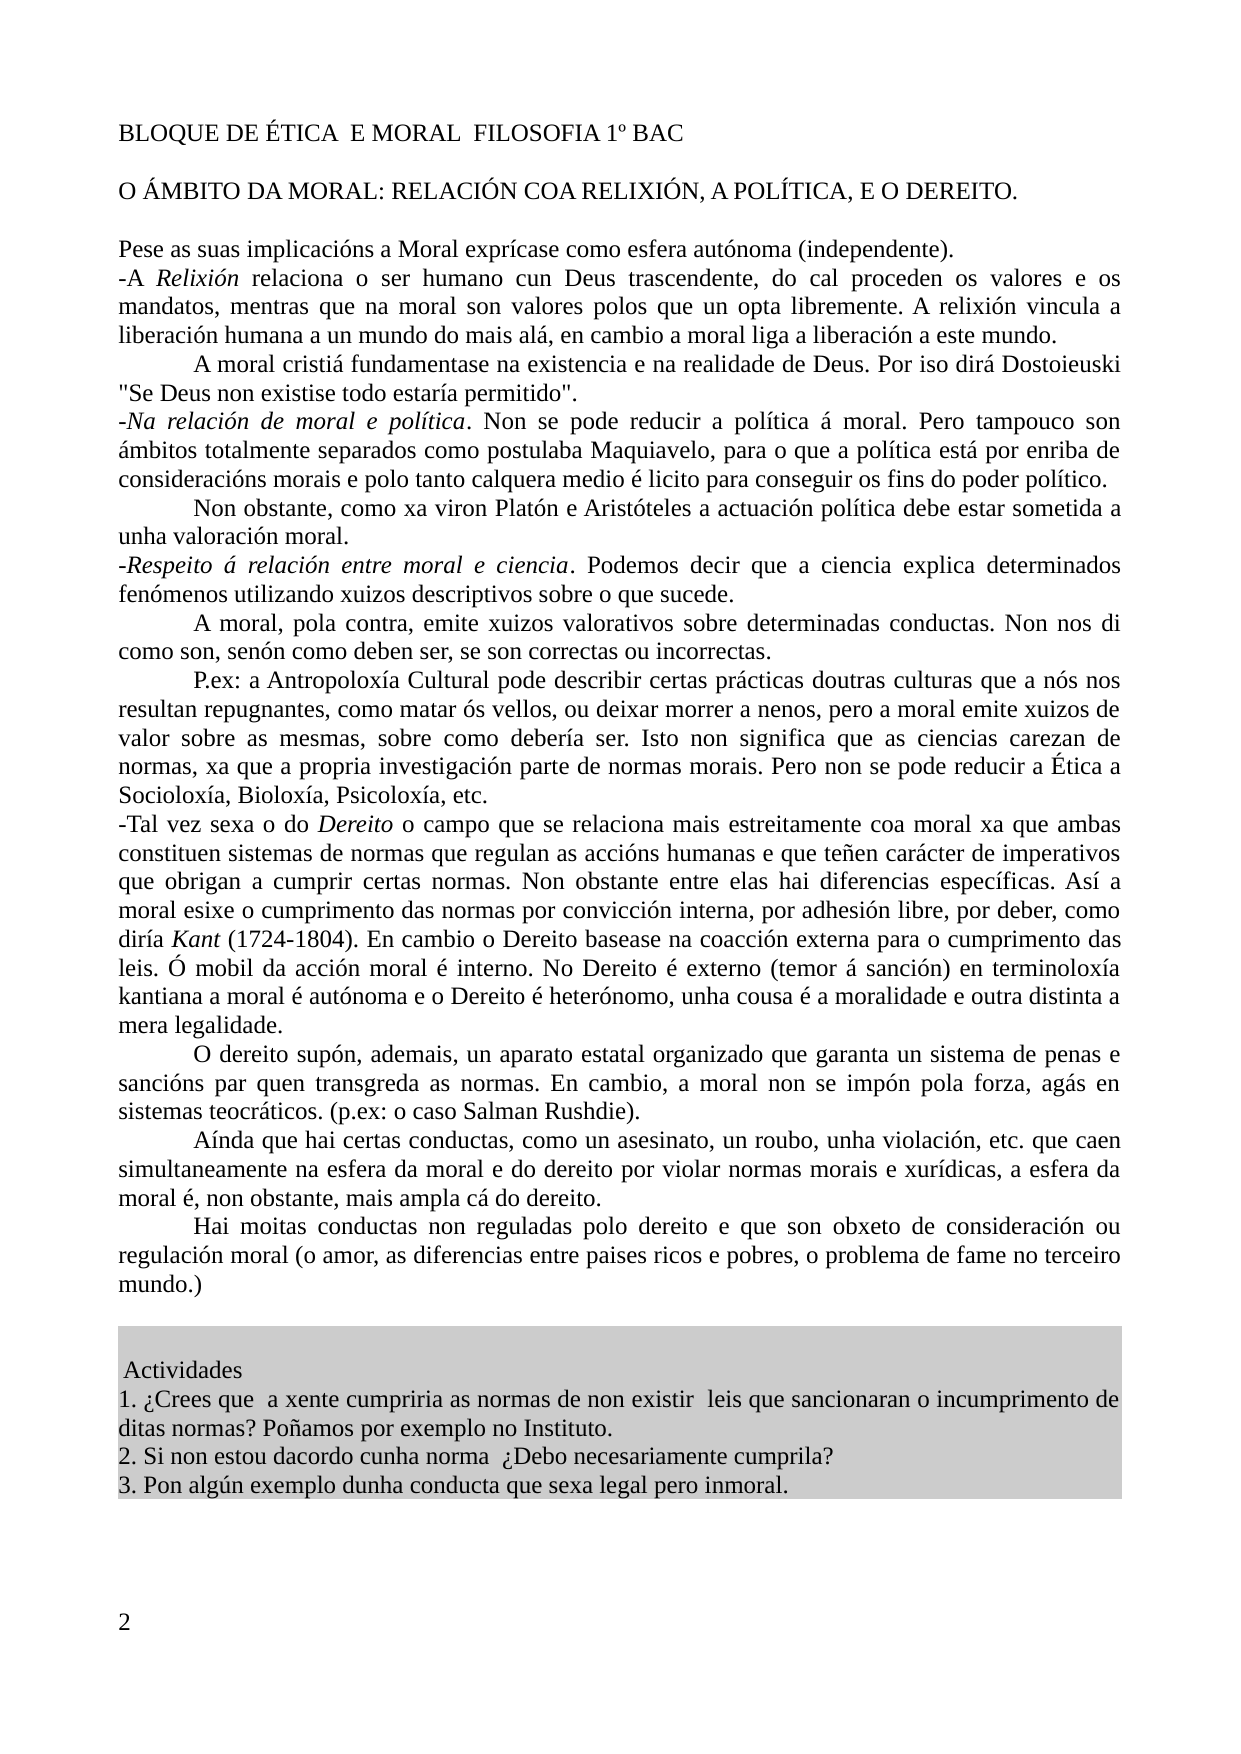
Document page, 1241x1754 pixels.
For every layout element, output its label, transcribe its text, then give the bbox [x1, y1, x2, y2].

text A moral, pola contra, emite xuizos valorativos sobre determinadas conductas. Non nos di como son, senón como deben ser, se son correctas ou incorrectas. [118, 608, 1122, 665]
text Non obstante, como xa viron Platón e Aristóteles a actuación política debe estar sometida a unha valoración moral. [118, 493, 1122, 550]
text Hai moitas conductas non reguladas polo dereito e que son obxeto de consideración ou regulación moral (o amor, as diferencias entre paises ricos e pobres, o problema de fame no terceiro mundo.) [118, 1211, 1122, 1298]
text Actividades [118, 1355, 1122, 1384]
text -Na relación de moral e política. Non se pode reducir a política á moral. Pero tampouco son ámbitos totalmente separados como postulaba Maquiavelo, para o que a política está por enriba de consideracións morais e polo tanto calquera medio é licito para conseguir os fins do poder político. [118, 406, 1122, 493]
text -Respeito á relación entre moral e ciencia. Podemos decir que a ciencia explica determinados fenómenos utilizando xuizos descriptivos sobre o que sucede. [118, 550, 1122, 608]
text 2. Si non estou dacordo cunha norma ¿Debo necesariamente cumprila? [118, 1441, 1122, 1470]
text P.ex: a Antropoloxía Cultural pode describir certas prácticas doutras culturas que a nós nos resultan repugnantes, como matar ós vellos, ou deixar morrer a nenos, pero a moral emite xuizos de valor sobre as mesmas, sobre como debería ser. Isto non significa que as ciencias carezan de normas, xa que a propria investigación parte de normas morais. Pero non se pode reducir a Ética a Socioloxía, Bioloxía, Psicoloxía, etc. [118, 665, 1122, 809]
text O dereito supón, ademais, un aparato estatal organizado que garanta un sistema de penas e sancións par quen transgreda as normas. En cambio, a moral non se impón pola forza, agás en sistemas teocráticos. (p.ex: o caso Salman Rushdie). [118, 1039, 1122, 1125]
text -A Relixión relaciona o ser humano cun Deus trascendente, do cal proceden os valores e os mandatos, mentras que na moral son valores polos que un opta libremente. A relixión vincula a liberación humana a un mundo do mais alá, en cambio a moral liga a liberación a este mundo. [118, 263, 1122, 349]
text Pese as suas implicacións a Moral exprícase como esfera autónoma (independente). [118, 234, 1122, 263]
text Aínda que hai certas conductas, como un asesinato, un roubo, unha violación, etc. que caen simultaneamente na esfera da moral e do dereito por violar normas morais e xurídicas, a esfera da moral é, non obstante, mais ampla cá do dereito. [118, 1125, 1122, 1211]
text 3. Pon algún exemplo dunha conducta que sexa legal pero inmoral. [118, 1470, 1122, 1499]
text O ÁMBITO DA MORAL: RELACIÓN COA RELIXIÓN, A POLÍTICA, E O DEREITO. [118, 176, 1122, 205]
text 1. ¿Crees que a xente cumpriria as normas de non existir leis que sancionaran o incumprimento de ditas normas? Poñamos por exemplo no Instituto. [118, 1384, 1122, 1441]
text A moral cristiá fundamentase na existencia e na realidade de Deus. Por iso dirá Dostoieuski "Se Deus non existise todo estaría permitido". [118, 349, 1122, 406]
text -Tal vez sexa o do Dereito o campo que se relaciona mais estreitamente coa moral xa que ambas constituen sistemas de normas que regulan as accións humanas e que teñen carácter de imperativos que obrigan a cumprir certas normas. Non obstante entre elas hai diferencias específicas. Así a moral esixe o cumprimento das normas por convicción interna, por adhesión libre, por deber, como diría Kant (1724-1804). En cambio o Dereito basease na coacción externa para o cumprimento das leis. Ó mobil da acción moral é interno. No Dereito é externo (temor á sanción) en terminoloxía kantiana a moral é autónoma e o Dereito é heterónomo, unha cousa é a moralidade e outra distinta a mera legalidade. [118, 809, 1122, 1039]
